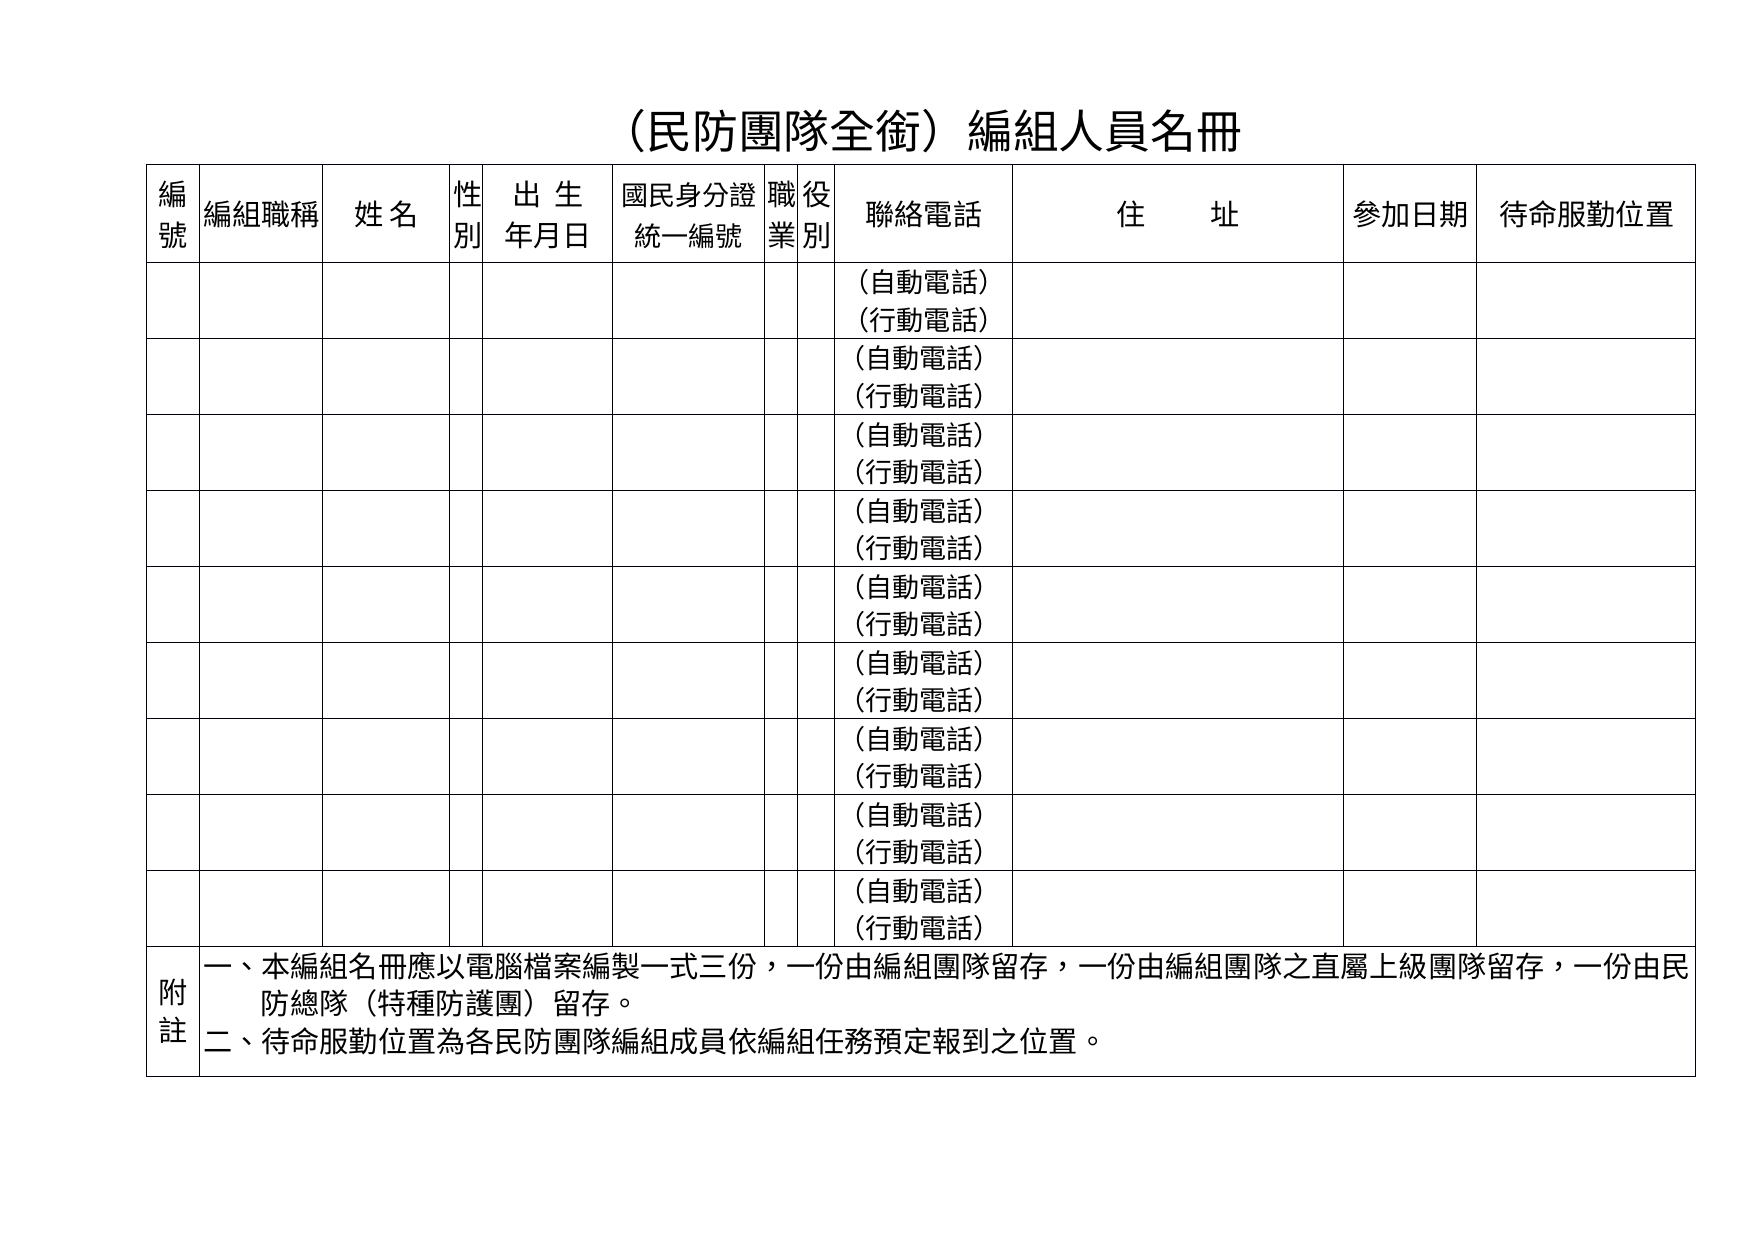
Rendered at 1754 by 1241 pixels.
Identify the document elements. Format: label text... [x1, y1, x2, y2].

table_cell [323, 871, 449, 946]
table_cell [483, 795, 612, 870]
table_cell [200, 263, 322, 338]
table_cell [200, 719, 322, 794]
table_cell [798, 719, 834, 794]
table_cell [450, 643, 482, 718]
table_cell [1477, 795, 1695, 870]
table_cell 出 生 年月日 [483, 165, 612, 262]
table_cell [1344, 263, 1476, 338]
table_cell 性別 [450, 165, 482, 262]
table_cell [1477, 719, 1695, 794]
table_cell [613, 339, 764, 414]
table_cell [200, 567, 322, 642]
table_cell [1344, 719, 1476, 794]
table_cell [765, 643, 797, 718]
table_cell [147, 643, 199, 718]
table_cell [765, 795, 797, 870]
table_cell 編號 [147, 165, 199, 262]
table_cell （自動電話） （行動電話） [835, 643, 1012, 718]
table_cell [450, 491, 482, 566]
table_cell （自動電話） （行動電話） [835, 719, 1012, 794]
table_cell [1344, 415, 1476, 490]
table_cell [798, 263, 834, 338]
table_cell [450, 415, 482, 490]
table_cell [483, 567, 612, 642]
table_cell [323, 567, 449, 642]
table_cell 待命服勤位置 [1477, 165, 1695, 262]
table_cell [1013, 491, 1343, 566]
table_header （民防團隊全銜）編組人員名冊 [147, 89, 1695, 164]
table_cell [1013, 719, 1343, 794]
table_cell [765, 263, 797, 338]
table_cell [147, 339, 199, 414]
table_cell 參加日期 [1344, 165, 1476, 262]
table_cell [483, 415, 612, 490]
table_cell （自動電話） （行動電話） [835, 795, 1012, 870]
table_cell [1477, 339, 1695, 414]
table_cell 一、本編組名冊應以電腦檔案編製一式三份，一份由編組團隊留存，一份由編組團隊之直屬上級團隊留存，一份由民防總隊（特種防護團）留存。 二、待命服勤位置為各民防團隊編組成員依編組任務預定報到之位置。 [200, 947, 1695, 1076]
table_cell [1013, 871, 1343, 946]
table_cell [798, 567, 834, 642]
table_cell 國民身分證 統一編號 [613, 165, 764, 262]
table_cell [200, 871, 322, 946]
table_cell [147, 719, 199, 794]
table_cell [1013, 339, 1343, 414]
table_cell [765, 415, 797, 490]
table_cell [613, 871, 764, 946]
table_cell [147, 871, 199, 946]
table_cell [483, 339, 612, 414]
table_cell [798, 339, 834, 414]
table_cell [200, 795, 322, 870]
table_cell [200, 339, 322, 414]
table_cell [613, 643, 764, 718]
table_cell [200, 643, 322, 718]
table_cell [450, 339, 482, 414]
table_cell 住 址 [1013, 165, 1343, 262]
table_cell [323, 719, 449, 794]
table_cell [323, 339, 449, 414]
table_cell [1477, 567, 1695, 642]
table_cell （自動電話） （行動電話） [835, 415, 1012, 490]
table_cell 姓 名 [323, 165, 449, 262]
table_cell [200, 491, 322, 566]
table_cell [765, 567, 797, 642]
table_cell 附註 [147, 947, 199, 1076]
table_cell [1344, 643, 1476, 718]
table_cell [450, 795, 482, 870]
table_cell [1477, 643, 1695, 718]
table_cell [450, 567, 482, 642]
table_cell [1013, 263, 1343, 338]
table_cell [483, 643, 612, 718]
table_cell [147, 795, 199, 870]
table_cell 編組職稱 [200, 165, 322, 262]
table_cell [200, 415, 322, 490]
table_cell [323, 263, 449, 338]
table_cell （自動電話） （行動電話） [835, 339, 1012, 414]
table_cell [798, 643, 834, 718]
table_cell 聯絡電話 [835, 165, 1012, 262]
table_cell [323, 415, 449, 490]
table_cell [483, 491, 612, 566]
table_cell [798, 795, 834, 870]
table_cell [483, 871, 612, 946]
table_cell [1013, 567, 1343, 642]
table_cell [1344, 339, 1476, 414]
table_cell [1477, 415, 1695, 490]
table_cell （自動電話） （行動電話） [835, 871, 1012, 946]
table_cell [323, 491, 449, 566]
table_cell [613, 719, 764, 794]
table_cell [1013, 415, 1343, 490]
table_cell [450, 871, 482, 946]
table_cell [613, 795, 764, 870]
table_cell [1344, 491, 1476, 566]
table_cell （自動電話） （行動電話） [835, 263, 1012, 338]
table_cell [798, 871, 834, 946]
table_cell [613, 491, 764, 566]
table_cell [450, 719, 482, 794]
table_cell [798, 415, 834, 490]
table_cell [323, 643, 449, 718]
table_cell [450, 263, 482, 338]
table_cell [1013, 643, 1343, 718]
table_cell [323, 795, 449, 870]
table_cell （自動電話） （行動電話） [835, 567, 1012, 642]
table_cell [613, 263, 764, 338]
table_cell [483, 263, 612, 338]
table_cell [613, 415, 764, 490]
table_cell [1477, 263, 1695, 338]
table_cell [765, 339, 797, 414]
table_cell [765, 871, 797, 946]
table_cell [765, 719, 797, 794]
table_cell [1344, 795, 1476, 870]
table_cell 職業 [765, 165, 797, 262]
table_cell [147, 567, 199, 642]
table_cell 役別 [798, 165, 834, 262]
table_cell [1013, 795, 1343, 870]
table_cell （自動電話） （行動電話） [835, 491, 1012, 566]
table_cell [798, 491, 834, 566]
table_cell [1344, 567, 1476, 642]
table_cell [1477, 871, 1695, 946]
table_cell [1344, 871, 1476, 946]
table_cell [613, 567, 764, 642]
table_cell [147, 491, 199, 566]
table_cell [1477, 491, 1695, 566]
table_cell [147, 263, 199, 338]
table_cell [483, 719, 612, 794]
table_cell [147, 415, 199, 490]
table_cell [765, 491, 797, 566]
